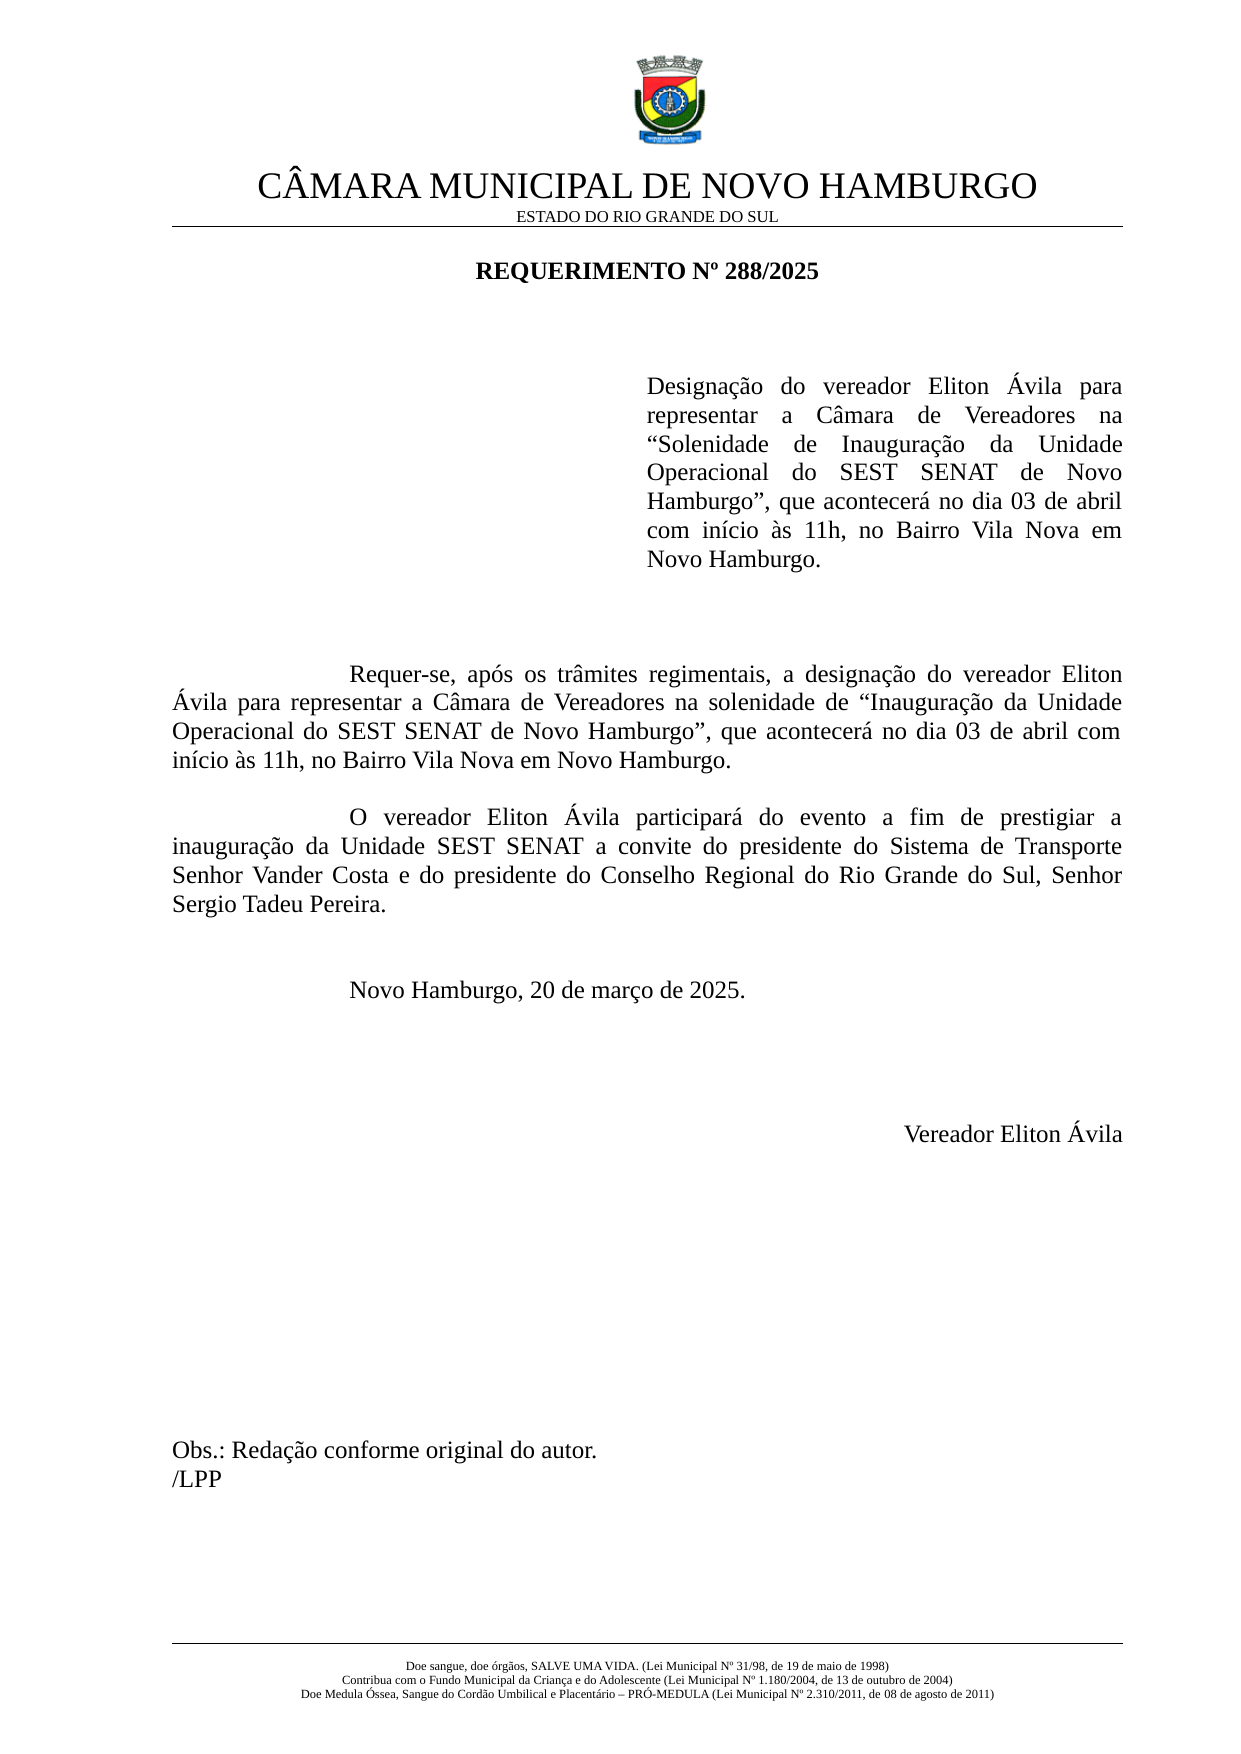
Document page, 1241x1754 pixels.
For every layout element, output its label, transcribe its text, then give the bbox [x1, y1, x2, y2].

text Requer-se, após os trâmites regimentais, a designação do vereador Eliton Ávila para representar a Câmara de Vereadores na solenidade de “Inauguração da Unidade Operacional do SEST SENAT de Novo Hamburgo”, que acontecerá no dia 03 de abril com início às 11h, no Bairro Vila Nova em Novo Hamburgo. [172, 659, 1123, 774]
text Obs.: Redação conforme original do autor. [172, 1435, 1123, 1464]
text Vereador Eliton Ávila [172, 1119, 1123, 1147]
text /LPP [172, 1464, 1123, 1492]
text REQUERIMENTO Nº 288/2025 [172, 256, 1123, 285]
text Novo Hamburgo, 20 de março de 2025. [172, 975, 1123, 1004]
text O vereador Eliton Ávila participará do evento a fim de prestigiar a inauguração da Unidade SEST SENAT a convite do presidente do Sistema de Transporte Senhor Vander Costa e do presidente do Conselho Regional do Rio Grande do Sul, Senhor Sergio Tadeu Pereira. [172, 802, 1123, 917]
picture [628, 48, 708, 149]
text Designação do vereador Eliton Ávila para representar a Câmara de Vereadores na “Solenidade de Inauguração da Unidade Operacional do SEST SENAT de Novo Hamburgo”, que acontecerá no dia 03 de abril com início às 11h, no Bairro Vila Nova em Novo Hamburgo. [647, 371, 1123, 572]
